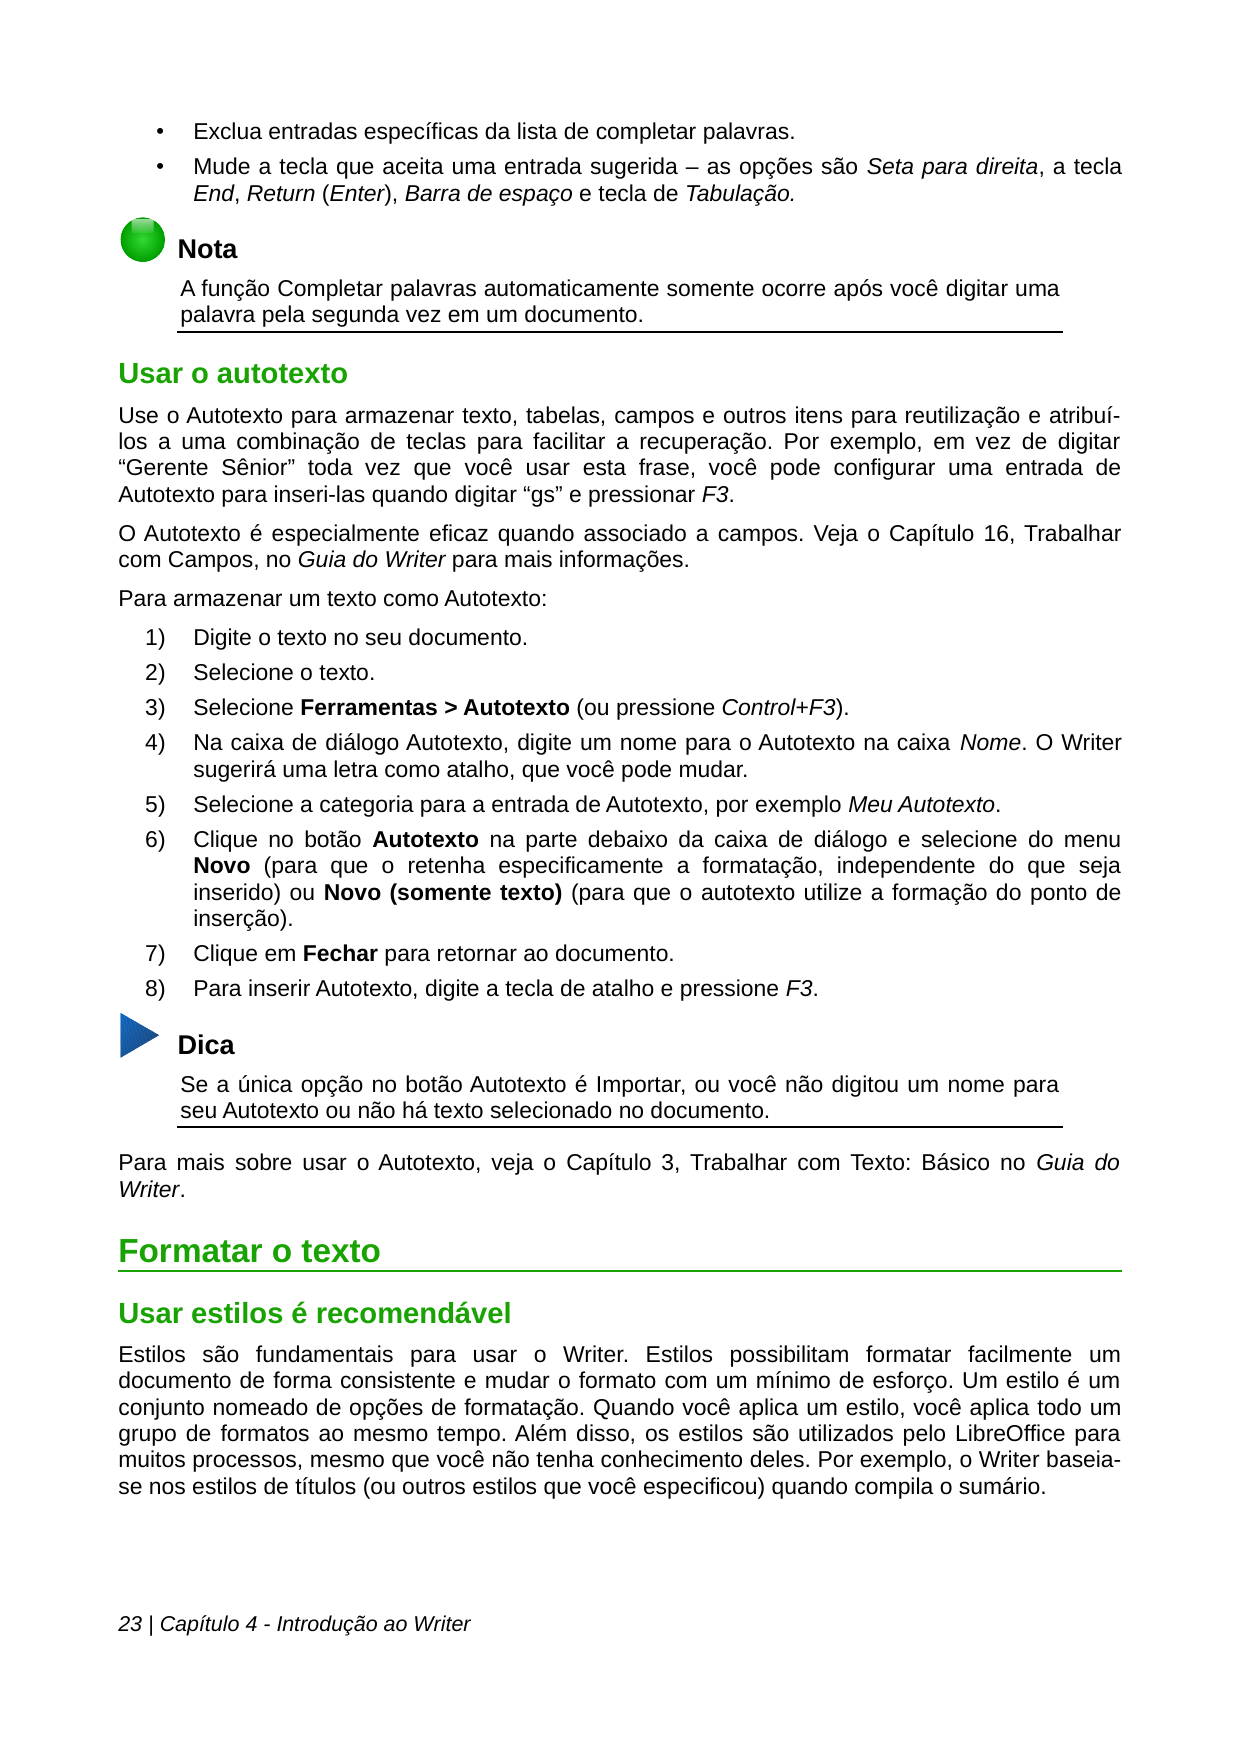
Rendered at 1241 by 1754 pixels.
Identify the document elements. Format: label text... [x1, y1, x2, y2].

list Exclua entradas específicas da lista de completar palavras. [156, 118, 1122, 144]
subtitle Usar estilos é recomendável [118, 1296, 1122, 1329]
list Na caixa de diálogo Autotexto, digite um nome para o Autotexto na caixa Nome. O Writer sugerirá uma letra como atalho, que você pode mudar. [165, 729, 1122, 782]
list Selecione a categoria para a entrada de Autotexto, por exemplo Meu Autotexto. [165, 791, 1122, 817]
list Selecione Ferramentas > Autotexto (ou pressione Control+F3). [165, 694, 1122, 720]
text A função Completar palavras automaticamente somente ocorre após você digitar uma palavra pela segunda vez em um documento. [177, 272, 1063, 331]
list Para inserir Autotexto, digite a tecla de atalho e pressione F3. [165, 975, 1122, 1002]
list Selecione o texto. [165, 659, 1122, 685]
list Digite o texto no seu documento. [165, 623, 1122, 650]
list Clique em Fechar para retornar ao documento. [165, 940, 1122, 967]
list Mude a tecla que aceita uma entrada sugerida – as opções são Seta para direita, a tecla End, Return (Enter), Barra de espaço e tecla de Tabulação. [156, 153, 1122, 206]
subtitle Usar o autotexto [118, 356, 1122, 390]
subtitle Nota [118, 215, 1122, 264]
text Para mais sobre usar o Autotexto, veja o Capítulo 3, Trabalhar com Texto: Básico no Guia do Writer. [118, 1149, 1122, 1202]
text Estilos são fundamentais para usar o Writer. Estilos possibilitam formatar facilmente um documento de forma consistente e mudar o formato com um mínimo de esforço. Um estilo é um conjunto nomeado de opções de formatação. Quando você aplica um estilo, você aplica todo um grupo de formatos ao mesmo tempo. Além disso, os estilos são utilizados pelo LibreOffice para muitos processos, mesmo que você não tenha conhecimento deles. Por exemplo, o Writer baseia-se nos estilos de títulos (ou outros estilos que você especificou) quando compila o sumário. [118, 1341, 1122, 1499]
list Clique no botão Autotexto na parte debaixo da caixa de diálogo e selecione do menu Novo (para que o retenha especificamente a formatação, independente do que seja inserido) ou Novo (somente texto) (para que o autotexto utilize a formação do ponto de inserção). [165, 826, 1122, 931]
subtitle Formatar o texto [118, 1232, 1122, 1270]
text Para armazenar um texto como Autotexto: [118, 585, 1122, 611]
text Se a única opção no botão Autotexto é Importar, ou você não digitou um nome para seu Autotexto ou não há texto selecionado no documento. [177, 1067, 1063, 1126]
text Use o Autotexto para armazenar texto, tabelas, campos e outros itens para reutilização e atribuí-los a uma combinação de teclas para facilitar a recuperação. Por exemplo, em vez de digitar “Gerente Sênior” toda vez que você usar esta frase, você pode configurar uma entrada de Autotexto para inseri-las quando digitar “gs” e pressionar F3. [118, 402, 1122, 507]
text O Autotexto é especialmente eficaz quando associado a campos. Veja o Capítulo 16, Trabalhar com Campos, no Guia do Writer para mais informações. [118, 519, 1122, 572]
subtitle Dica [118, 1011, 1122, 1060]
